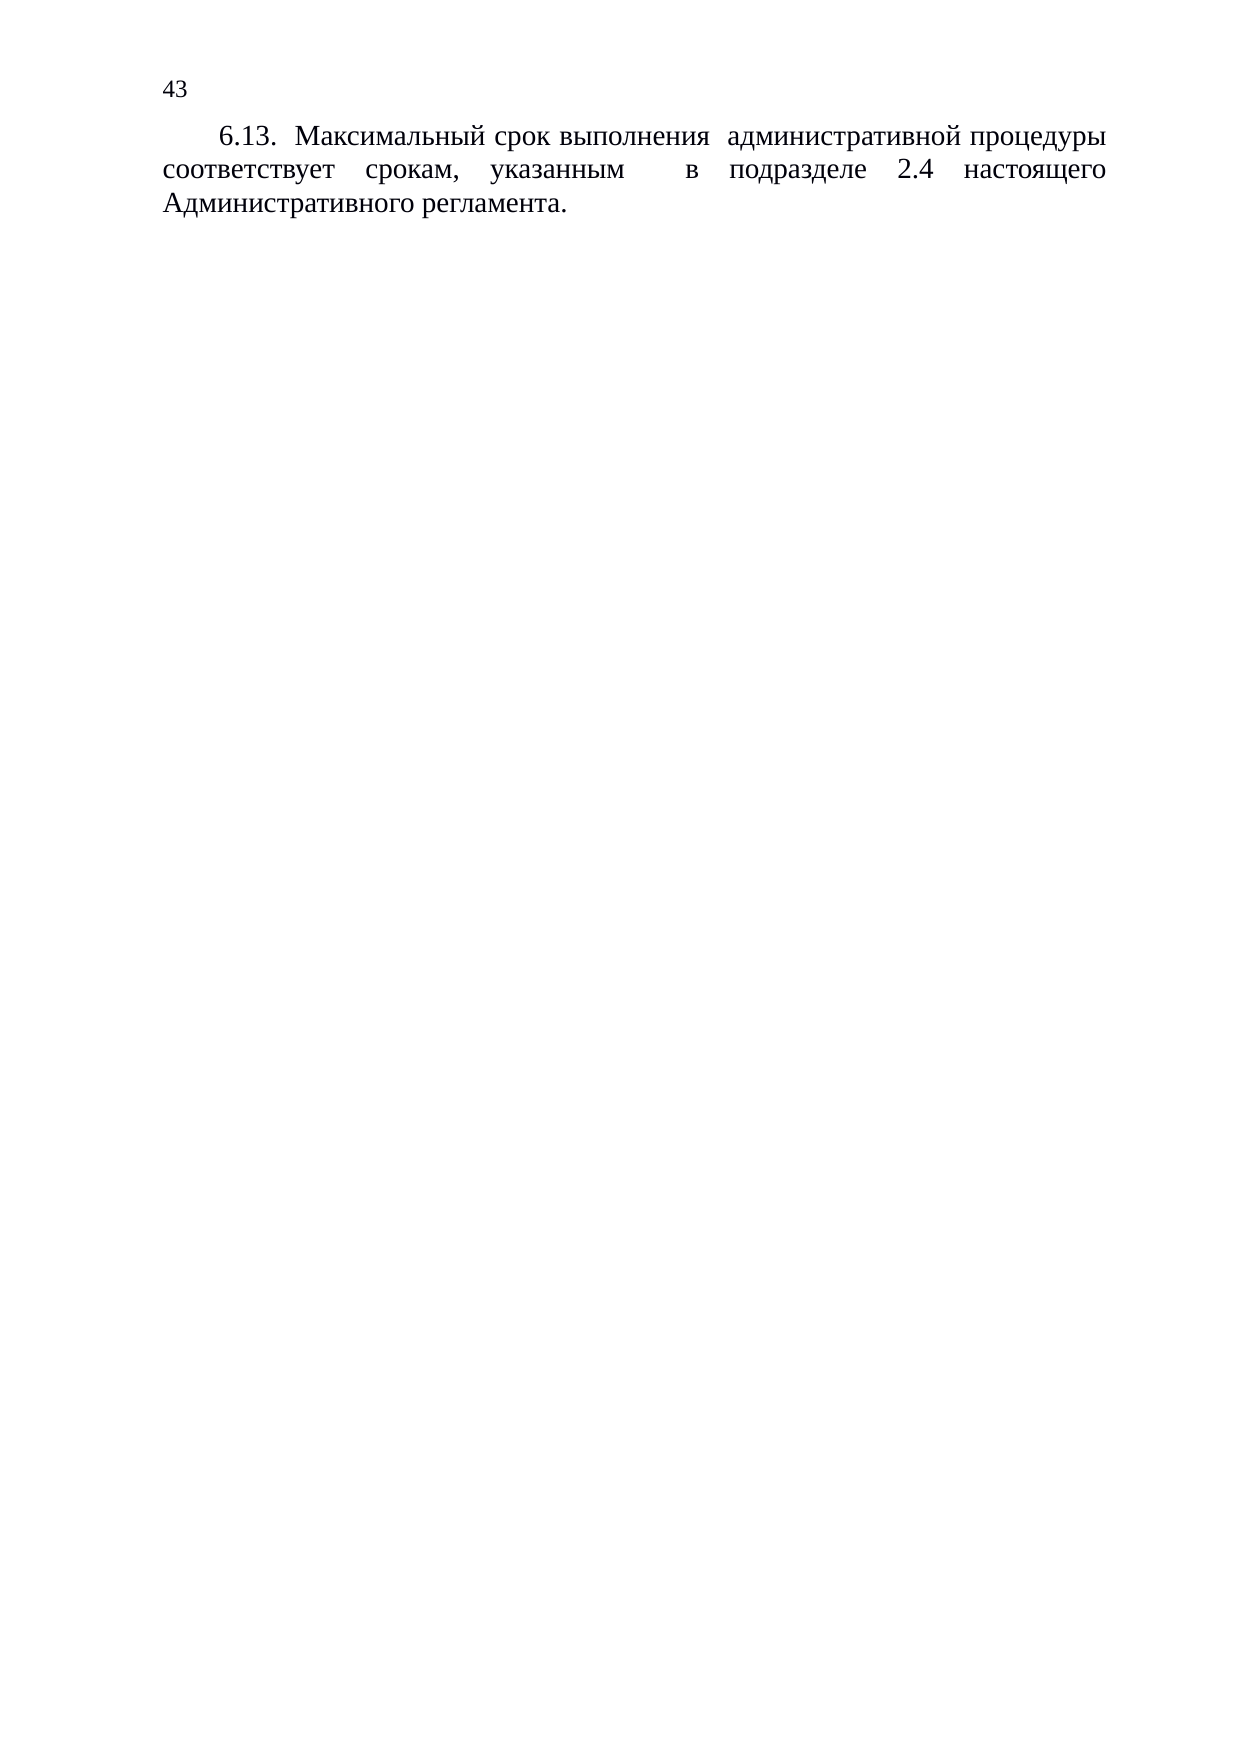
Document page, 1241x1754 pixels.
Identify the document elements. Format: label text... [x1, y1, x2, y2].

text 6.13. Максимальный срок выполнения административной процедуры соответствует срокам, указанным в подразделе 2.4 настоящего Административного регламента. [162, 118, 1107, 219]
